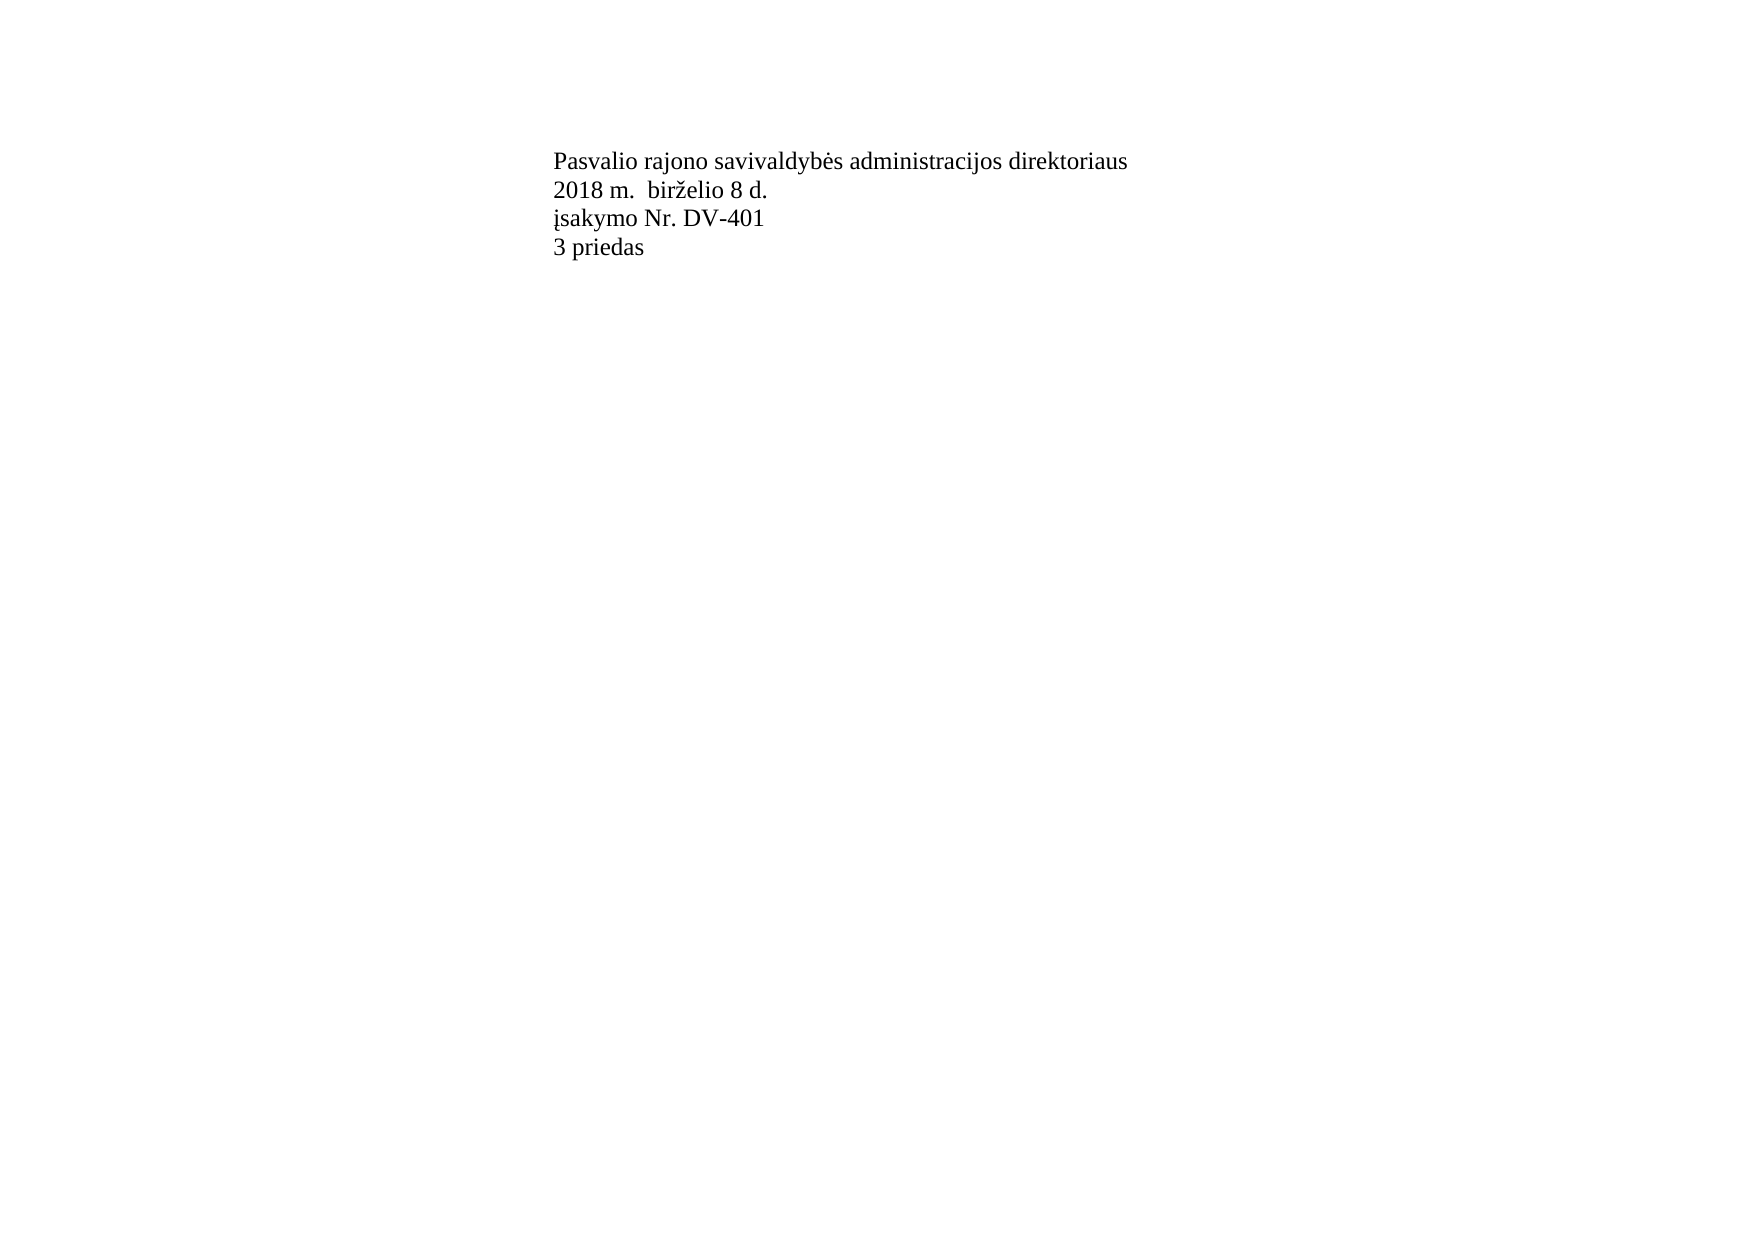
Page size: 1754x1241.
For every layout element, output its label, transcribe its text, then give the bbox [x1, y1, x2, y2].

table_header Pasvalio rajono savivaldybės administracijos direktoriaus 2018 m. birželio 8 d. įsakymo Nr. DV-401 3 priedas [542, 146, 1142, 290]
table_header [118, 146, 542, 290]
